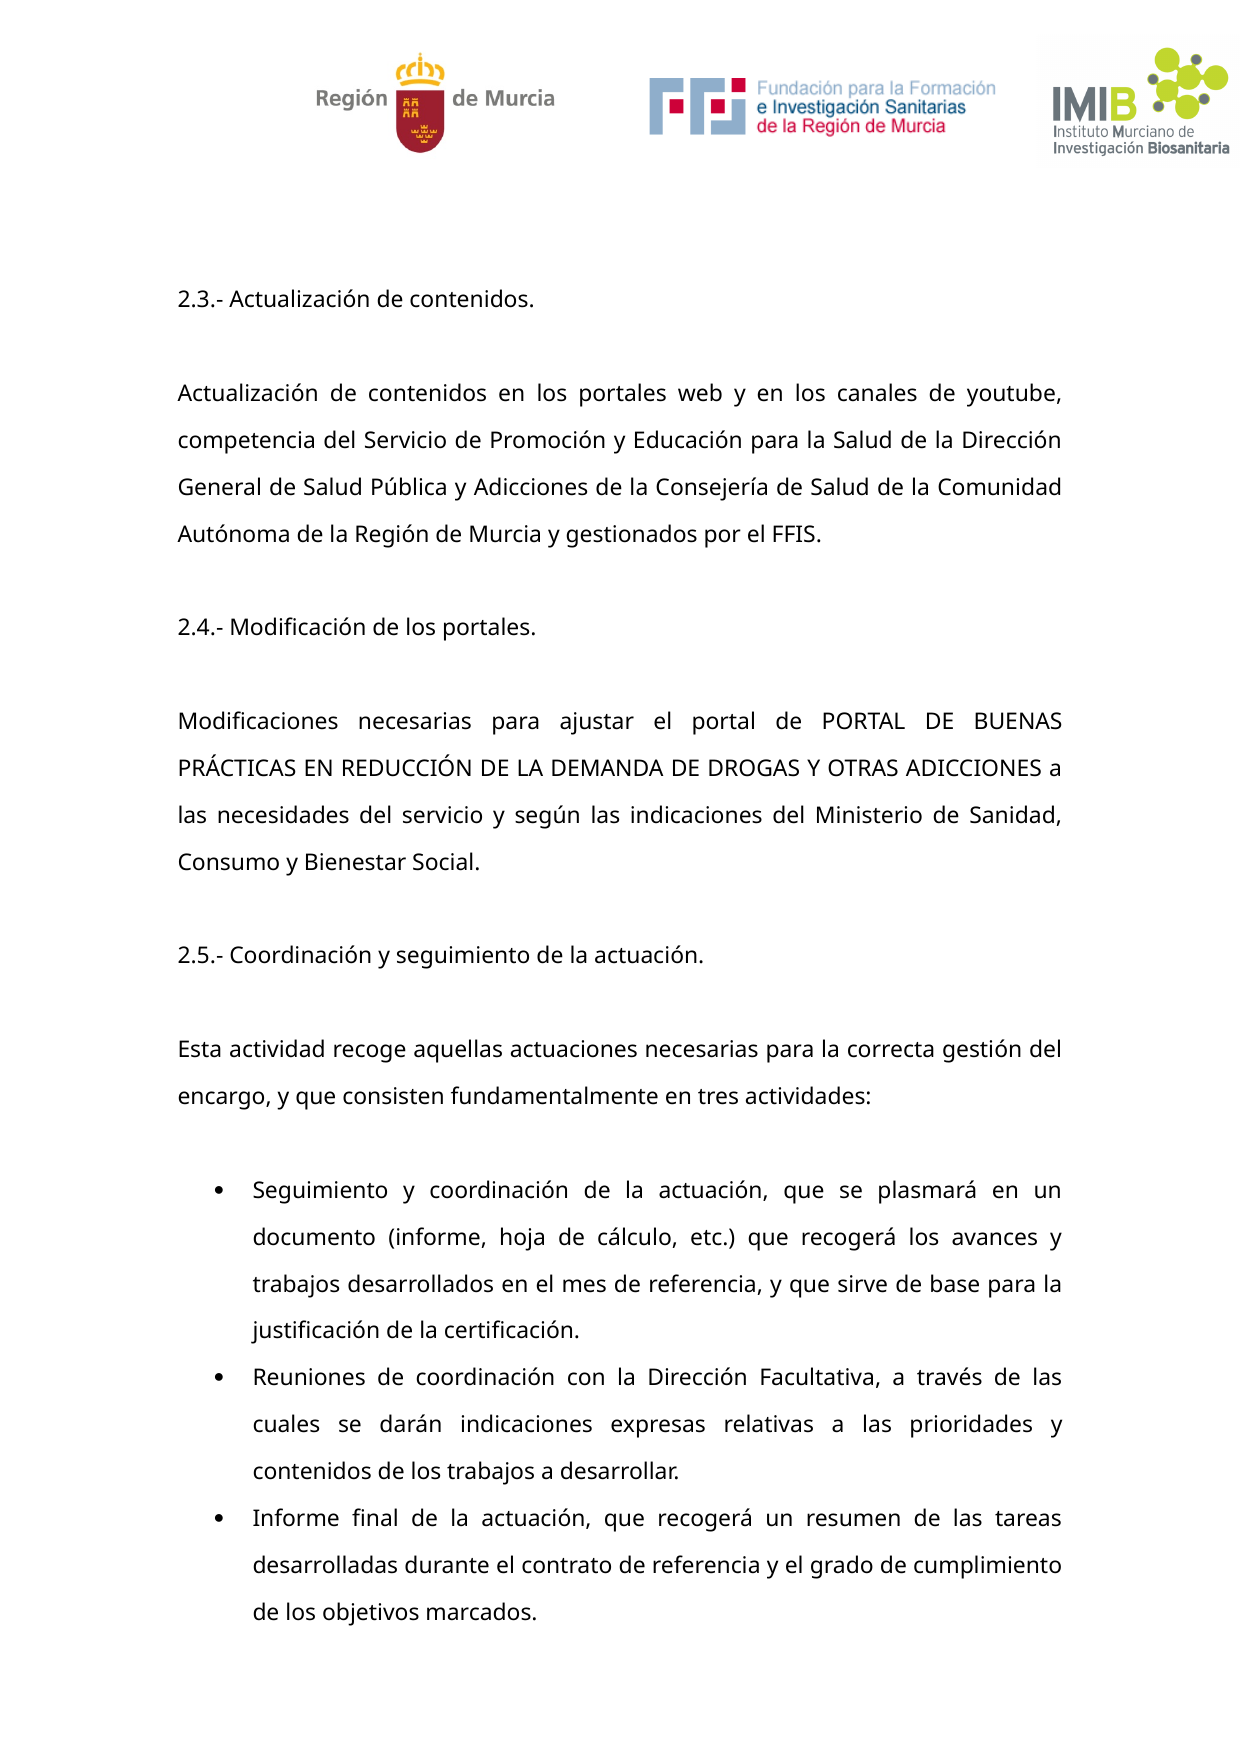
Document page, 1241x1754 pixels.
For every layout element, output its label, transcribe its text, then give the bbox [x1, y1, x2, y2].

text Actualización de contenidos en los portales web y en los canales de youtube, competencia del Servicio de Promoción y Educación para la Salud de la Dirección General de Salud Pública y Adicciones de la Consejería de Salud de la Comunidad Autónoma de la Región de Murcia y gestionados por el FFIS. [177, 377, 1063, 549]
text 2.3.- Actualización de contenidos. [177, 283, 1063, 314]
list Informe final de la actuación, que recogerá un resumen de las tareas desarrolladas durante el contrato de referencia y el grado de cumplimiento de los objetivos marcados. [215, 1502, 1063, 1627]
text Modificaciones necesarias para ajustar el portal de PORTAL DE BUENAS PRÁCTICAS EN REDUCCIÓN DE LA DEMANDA DE DROGAS Y OTRAS ADICCIONES a las necesidades del servicio y según las indicaciones del Ministerio de Sanidad, Consumo y Bienestar Social. [177, 705, 1063, 877]
list Seguimiento y coordinación de la actuación, que se plasmará en un documento (informe, hoja de cálculo, etc.) que recogerá los avances y trabajos desarrollados en el mes de referencia, y que sirve de base para la justificación de la certificación. [215, 1174, 1063, 1346]
text 2.4.- Modificación de los portales. [177, 611, 1063, 642]
text 2.5.- Coordinación y seguimiento de la actuación. [177, 939, 1063, 971]
list Reuniones de coordinación con la Dirección Facultativa, a través de las cuales se darán indicaciones expresas relativas a las prioridades y contenidos de los trabajos a desarrollar. [215, 1361, 1063, 1486]
text Esta actividad recoge aquellas actuaciones necesarias para la correcta gestión del encargo, y que consisten fundamentalmente en tres actividades: [177, 1033, 1063, 1111]
